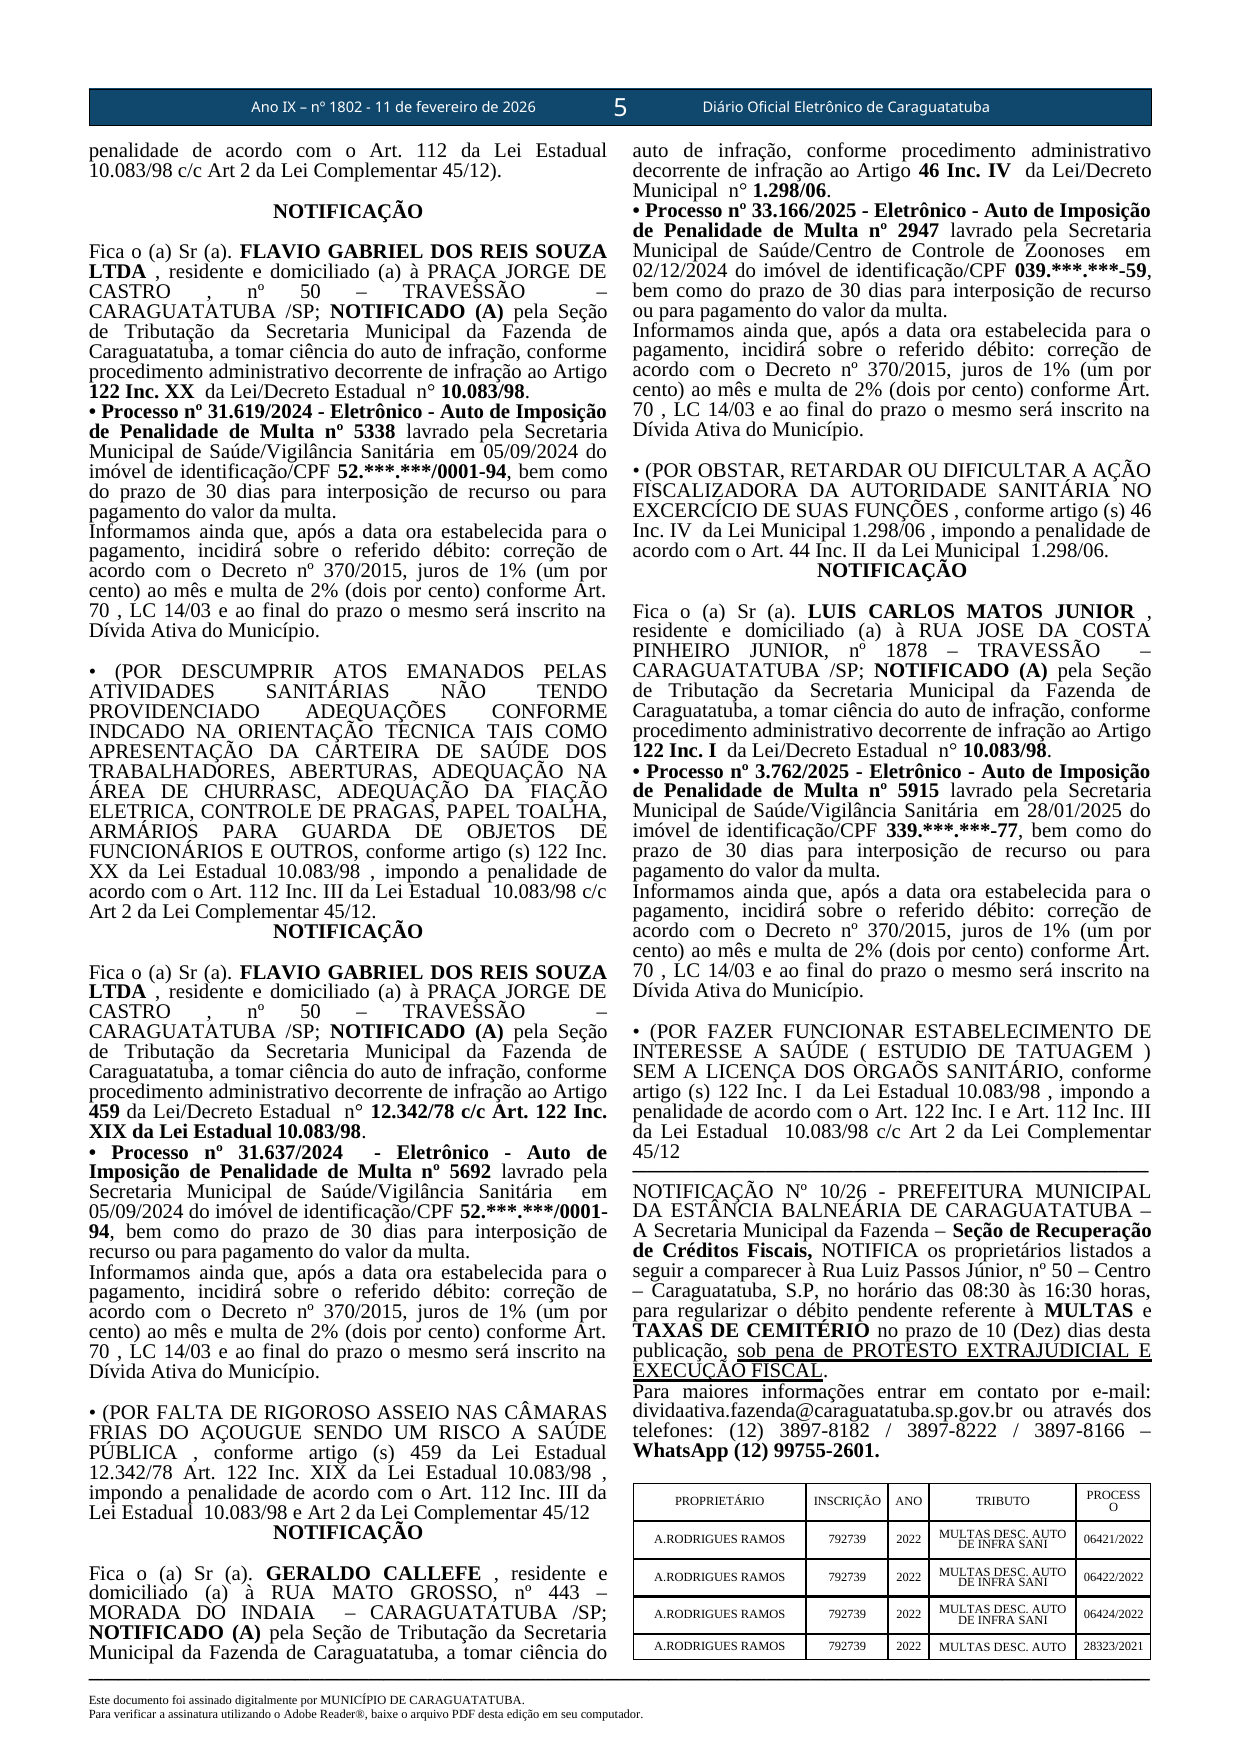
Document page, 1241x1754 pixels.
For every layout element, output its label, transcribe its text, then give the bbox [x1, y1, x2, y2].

table_cell 06424/2022 [1077, 1598, 1150, 1633]
table_cell MULTAS DESC. AUTO DE INFRA SANI [930, 1522, 1075, 1558]
table_cell 792739 [807, 1635, 887, 1659]
table_cell MULTAS DESC. AUTO [930, 1635, 1075, 1659]
text NOTIFICAÇÃO [88, 923, 608, 943]
text NOTIFICAÇÃO [632, 562, 1152, 582]
table_cell 06421/2022 [1077, 1522, 1150, 1558]
text ─────────────────────────────────── [632, 1163, 1152, 1183]
table_cell 06422/2022 [1077, 1560, 1150, 1595]
text • (POR DESCUMPRIR ATOS EMANADOS PELAS ATIVIDADES SANITÁRIAS NÃO TENDO PROVIDENCIADO ADEQUAÇÕES CONFORME INDCADO NA ORIENTAÇÃO TECNICA TAIS COMO APRESENTAÇÃO DA CARTEIRA DE SAÚDE DOS TRABALHADORES, ABERTURAS, ADEQUAÇÃO NA ÁREA DE CHURRASC, ADEQUAÇÃO DA FIAÇÃO ELETRICA, CONTROLE DE PRAGAS, PAPEL TOALHA, ARMÁRIOS PARA GUARDA DE OBJETOS DE FUNCIONÁRIOS E OUTROS, conforme artigo (s) 122 Inc. XX da Lei Estadual 10.083/98 , impondo a penalidade de acordo com o Art. 112 Inc. III da Lei Estadual 10.083/98 c/c Art 2 da Lei Complementar 45/12. [88, 663, 608, 923]
text NOTIFICAÇÃO [88, 1524, 608, 1544]
table_cell A.RODRIGUES RAMOS [634, 1560, 805, 1595]
text NOTIFICAÇÃO [88, 202, 608, 222]
text • (POR FAZER FUNCIONAR ESTABELECIMENTO DE INTERESSE A SAÚDE ( ESTUDIO DE TATUAGEM ) SEM A LICENÇA DOS ORGAÕS SANITÁRIO, conforme artigo (s) 122 Inc. I da Lei Estadual 10.083/98 , impondo a penalidade de acordo com o Art. 122 Inc. I e Art. 112 Inc. III da Lei Estadual 10.083/98 c/c Art 2 da Lei Complementar 45/12 [632, 1023, 1152, 1163]
text • Processo nº 31.637/2024 - Eletrônico - Auto de Imposição de Penalidade de Multa nº 5692 lavrado pela Secretaria Municipal de Saúde/Vigilância Sanitária em 05/09/2024 do imóvel de identificação/CPF 52.***.***/0001-94, bem como do prazo de 30 dias para interposição de recurso ou para pagamento do valor da multa. [88, 1143, 608, 1263]
text Fica o (a) Sr (a). GERALDO CALLEFE , residente e domiciliado (a) à RUA MATO GROSSO, nº 443 – MORADA DO INDAIA – CARAGUATATUBA /SP; NOTIFICADO (A) pela Seção de Tributação da Secretaria Municipal da Fazenda de Caraguatatuba, a tomar ciência do [88, 1564, 608, 1664]
text Fica o (a) Sr (a). LUIS CARLOS MATOS JUNIOR , residente e domiciliado (a) à RUA JOSE DA COSTA PINHEIRO JUNIOR, nº 1878 – TRAVESSÃO – CARAGUATATUBA /SP; NOTIFICADO (A) pela Seção de Tributação da Secretaria Municipal da Fazenda de Caraguatatuba, a tomar ciência do auto de infração, conforme procedimento administrativo decorrente de infração ao Artigo 122 Inc. I da Lei/Decreto Estadual n° 10.083/98. [632, 602, 1152, 762]
table_cell MULTAS DESC. AUTO DE INFRA SANI [930, 1560, 1075, 1595]
table_header PROCESSO [1077, 1484, 1150, 1520]
text Informamos ainda que, após a data ora estabelecida para o pagamento, incidirá sobre o referido débito: correção de acordo com o Decreto nº 370/2015, juros de 1% (um por cento) ao mês e multa de 2% (dois por cento) conforme Art. 70 , LC 14/03 e ao final do prazo o mesmo será inscrito na Dívida Ativa do Município. [632, 322, 1152, 441]
table_header TRIBUTO [930, 1484, 1075, 1520]
table_cell 792739 [807, 1598, 887, 1633]
text Informamos ainda que, após a data ora estabelecida para o pagamento, incidirá sobre o referido débito: correção de acordo com o Decreto nº 370/2015, juros de 1% (um por cento) ao mês e multa de 2% (dois por cento) conforme Art. 70 , LC 14/03 e ao final do prazo o mesmo será inscrito na Dívida Ativa do Município. [88, 523, 608, 642]
text • (POR FALTA DE RIGOROSO ASSEIO NAS CÂMARAS FRIAS DO AÇOUGUE SENDO UM RISCO A SAÚDE PÚBLICA , conforme artigo (s) 459 da Lei Estadual 12.342/78 Art. 122 Inc. XIX da Lei Estadual 10.083/98 , impondo a penalidade de acordo com o Art. 112 Inc. III da Lei Estadual 10.083/98 e Art 2 da Lei Complementar 45/12 [88, 1404, 608, 1524]
text Para maiores informações entrar em contato por e-mail: dividaativa.fazenda@caraguatatuba.sp.gov.br ou através dos telefones: (12) 3897-8182 / 3897-8222 / 3897-8166 – WhatsApp (12) 99755-2601. [632, 1382, 1152, 1462]
table_cell 2022 [889, 1522, 928, 1558]
text Fica o (a) Sr (a). FLAVIO GABRIEL DOS REIS SOUZA LTDA , residente e domiciliado (a) à PRAÇA JORGE DE CASTRO , nº 50 – TRAVESSÃO – CARAGUATATUBA /SP; NOTIFICADO (A) pela Seção de Tributação da Secretaria Municipal da Fazenda de Caraguatatuba, a tomar ciência do auto de infração, conforme procedimento administrativo decorrente de infração ao Artigo 122 Inc. XX da Lei/Decreto Estadual n° 10.083/98. [88, 243, 608, 403]
table_cell A.RODRIGUES RAMOS [634, 1598, 805, 1633]
table_cell A.RODRIGUES RAMOS [634, 1522, 805, 1558]
table_cell A.RODRIGUES RAMOS [634, 1635, 805, 1659]
text • Processo nº 31.619/2024 - Eletrônico - Auto de Imposição de Penalidade de Multa nº 5338 lavrado pela Secretaria Municipal de Saúde/Vigilância Sanitária em 05/09/2024 do imóvel de identificação/CPF 52.***.***/0001-94, bem como do prazo de 30 dias para interposição de recurso ou para pagamento do valor da multa. [88, 403, 608, 523]
table_header PROPRIETÁRIO [634, 1484, 805, 1520]
table_header INSCRIÇÃO [807, 1484, 887, 1520]
text Fica o (a) Sr (a). FLAVIO GABRIEL DOS REIS SOUZA LTDA , residente e domiciliado (a) à PRAÇA JORGE DE CASTRO , nº 50 – TRAVESSÃO – CARAGUATATUBA /SP; NOTIFICADO (A) pela Seção de Tributação da Secretaria Municipal da Fazenda de Caraguatatuba, a tomar ciência do auto de infração, conforme procedimento administrativo decorrente de infração ao Artigo 459 da Lei/Decreto Estadual n° 12.342/78 c/c Art. 122 Inc. XIX da Lei Estadual 10.083/98. [88, 963, 608, 1143]
table_cell 792739 [807, 1560, 887, 1595]
text • Processo nº 3.762/2025 - Eletrônico - Auto de Imposição de Penalidade de Multa nº 5915 lavrado pela Secretaria Municipal de Saúde/Vigilância Sanitária em 28/01/2025 do imóvel de identificação/CPF 339.***.***-77, bem como do prazo de 30 dias para interposição de recurso ou para pagamento do valor da multa. [632, 762, 1152, 882]
table_cell 792739 [807, 1522, 887, 1558]
text Informamos ainda que, após a data ora estabelecida para o pagamento, incidirá sobre o referido débito: correção de acordo com o Decreto nº 370/2015, juros de 1% (um por cento) ao mês e multa de 2% (dois por cento) conforme Art. 70 , LC 14/03 e ao final do prazo o mesmo será inscrito na Dívida Ativa do Município. [88, 1263, 608, 1383]
text NOTIFICAÇÃO Nº 10/26 - PREFEITURA MUNICIPAL DA ESTÂNCIA BALNEÁRIA DE CARAGUATATUBA – A Secretaria Municipal da Fazenda – Seção de Recuperação de Créditos Fiscais, NOTIFICA os proprietários listados a seguir a comparecer à Rua Luiz Passos Júnior, nº 50 – Centro – Caraguatatuba, S.P, no horário das 08:30 às 16:30 horas, para regularizar o débito pendente referente à MULTAS e TAXAS DE CEMITÉRIO no prazo de 10 (Dez) dias desta publicação, sob pena de PROTESTO EXTRAJUDICIAL E EXECUÇÃO FISCAL. [632, 1183, 1152, 1382]
text penalidade de acordo com o Art. 112 da Lei Estadual 10.083/98 c/c Art 2 da Lei Complementar 45/12). [88, 142, 608, 182]
text • Processo nº 33.166/2025 - Eletrônico - Auto de Imposição de Penalidade de Multa nº 2947 lavrado pela Secretaria Municipal de Saúde/Centro de Controle de Zoonoses em 02/12/2024 do imóvel de identificação/CPF 039.***.***-59, bem como do prazo de 30 dias para interposição de recurso ou para pagamento do valor da multa. [632, 202, 1152, 322]
table_cell 2022 [889, 1598, 928, 1633]
table_cell 28323/2021 [1077, 1635, 1150, 1659]
table_cell 2022 [889, 1635, 928, 1659]
table_cell MULTAS DESC. AUTO DE INFRA SANI [930, 1598, 1075, 1633]
text Informamos ainda que, após a data ora estabelecida para o pagamento, incidirá sobre o referido débito: correção de acordo com o Decreto nº 370/2015, juros de 1% (um por cento) ao mês e multa de 2% (dois por cento) conforme Art. 70 , LC 14/03 e ao final do prazo o mesmo será inscrito na Dívida Ativa do Município. [632, 882, 1152, 1002]
text auto de infração, conforme procedimento administrativo decorrente de infração ao Artigo 46 Inc. IV da Lei/Decreto Municipal n° 1.298/06. [632, 142, 1152, 202]
table_cell 2022 [889, 1560, 928, 1595]
table_header ANO [889, 1484, 928, 1520]
text • (POR OBSTAR, RETARDAR OU DIFICULTAR A AÇÃO FISCALIZADORA DA AUTORIDADE SANITÁRIA NO EXCERCÍCIO DE SUAS FUNÇÕES , conforme artigo (s) 46 Inc. IV da Lei Municipal 1.298/06 , impondo a penalidade de acordo com o Art. 44 Inc. II da Lei Municipal 1.298/06. [632, 462, 1152, 562]
